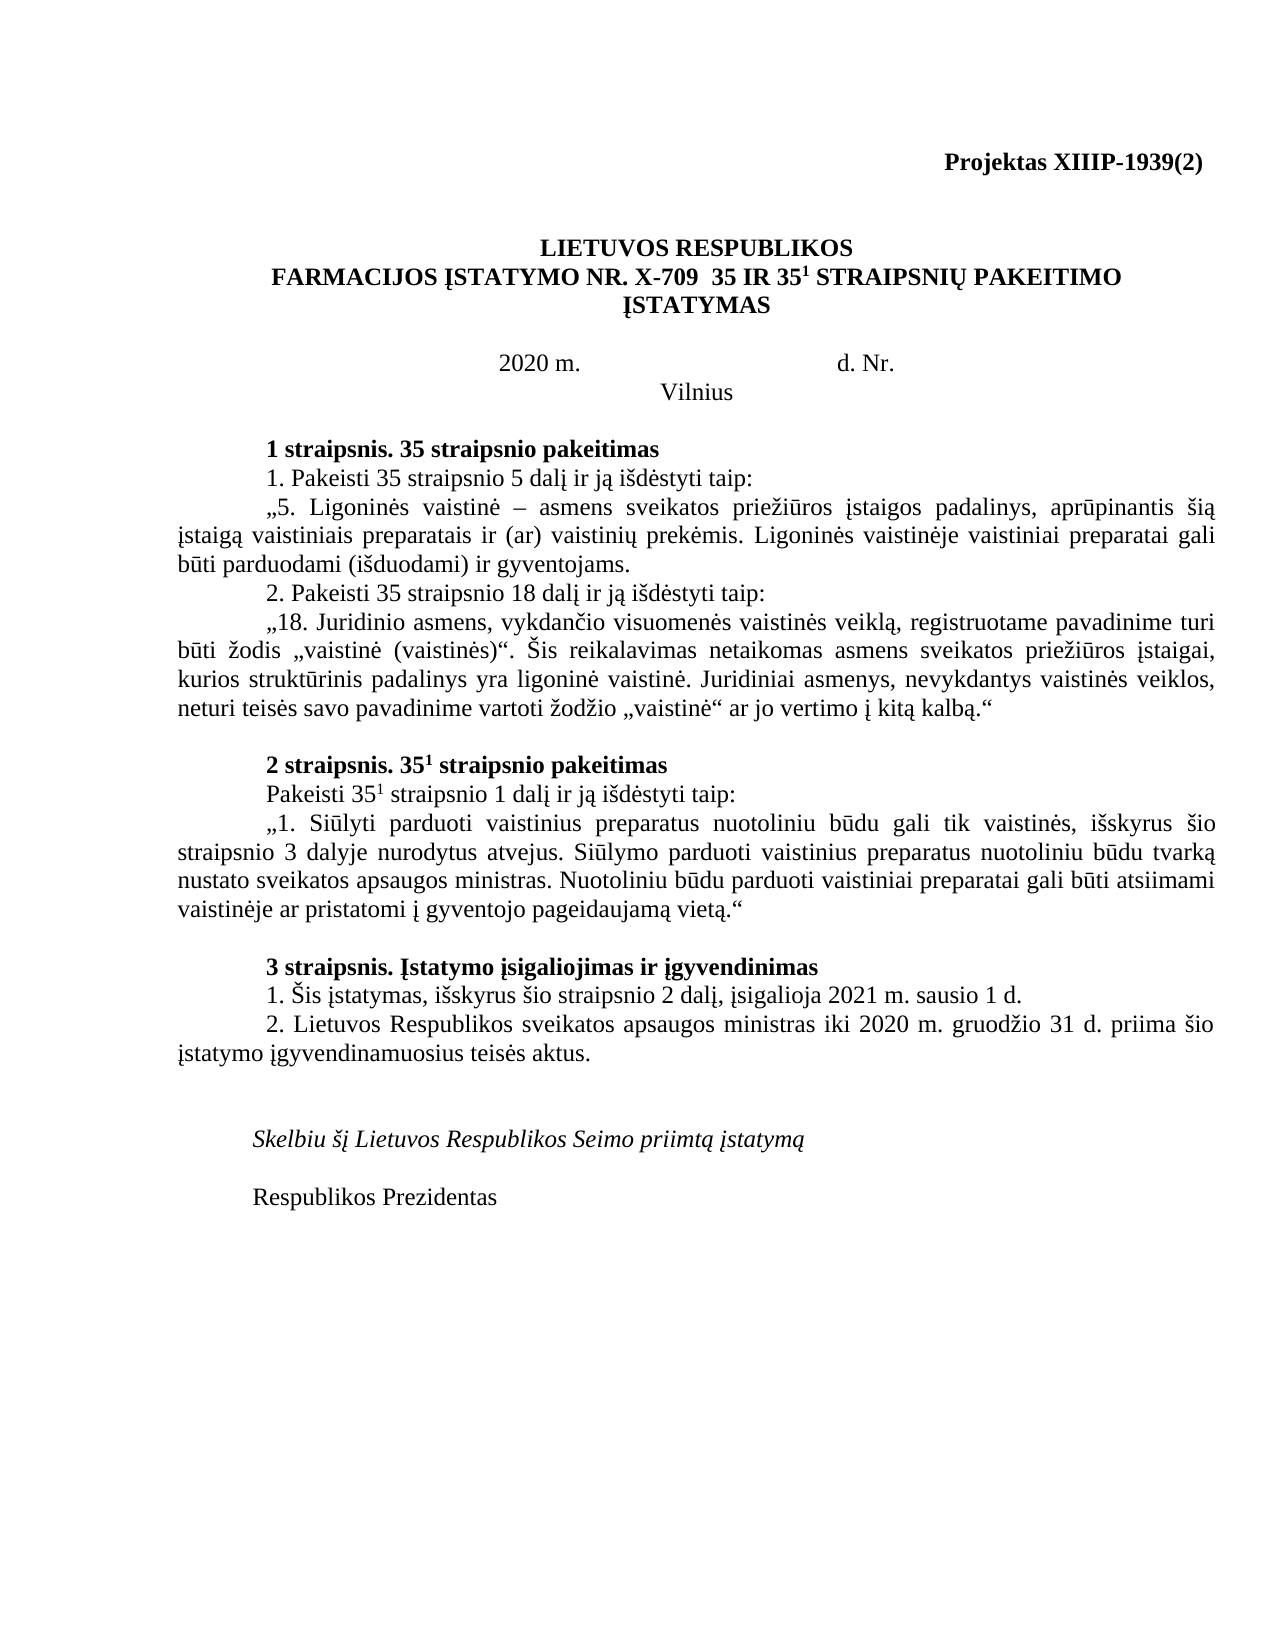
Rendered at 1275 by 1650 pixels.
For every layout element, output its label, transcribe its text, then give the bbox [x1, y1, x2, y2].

text 1. Šis įstatymas, išskyrus šio straipsnio 2 dalį, įsigalioja 2021 m. sausio 1 d. [177, 981, 1216, 1009]
text 2. Lietuvos Respublikos sveikatos apsaugos ministras iki 2020 m. gruodžio 31 d. priima šio įstatymo įgyvendinamuosius teisės aktus. [177, 1009, 1216, 1067]
text „18. Juridinio asmens, vykdančio visuomenės vaistinės veiklą, registruotame pavadinime turi būti žodis „vaistinė (vaistinės)“. Šis reikalavimas netaikomas asmens sveikatos priežiūros įstaigai, kurios struktūrinis padalinys yra ligoninė vaistinė. Juridiniai asmenys, nevykdantys vaistinės veiklos, neturi teisės savo pavadinime vartoti žodžio „vaistinė“ ar jo vertimo į kitą kalbą.“ [177, 607, 1216, 722]
text Vilnius [177, 377, 1216, 406]
text Skelbiu šį Lietuvos Respublikos Seimo priimtą įstatymą [177, 1124, 1216, 1153]
text Respublikos Prezidentas [177, 1182, 1216, 1211]
text Projektas XIIIP-1939(2) [177, 147, 1216, 176]
text Pakeisti 351 straipsnio 1 dalį ir ją išdėstyti taip: [177, 779, 1216, 808]
text 3 straipsnis. Įstatymo įsigaliojimas ir įgyvendinimas [177, 952, 1216, 981]
text „1. Siūlyti parduoti vaistinius preparatus nuotoliniu būdu gali tik vaistinės, išskyrus šio straipsnio 3 dalyje nurodytus atvejus. Siūlymo parduoti vaistinius preparatus nuotoliniu būdu tvarką nustato sveikatos apsaugos ministras. Nuotoliniu būdu parduoti vaistiniai preparatai gali būti atsiimami vaistinėje ar pristatomi į gyventojo pageidaujamą vietą.“ [177, 808, 1216, 923]
text FARMACIJOS ĮSTATYMO NR. X-709 35 IR 351 STRAIPSNIŲ PAKEITIMO [177, 262, 1216, 291]
text „5. Ligoninės vaistinė – asmens sveikatos priežiūros įstaigos padalinys, aprūpinantis šią įstaigą vaistiniais preparatais ir (ar) vaistinių prekėmis. Ligoninės vaistinėje vaistiniai preparatai gali būti parduodami (išduodami) ir gyventojams. [177, 492, 1216, 578]
text 2 straipsnis. 351 straipsnio pakeitimas [177, 751, 1216, 779]
text 2020 m. d. Nr. [177, 348, 1216, 377]
text 1. Pakeisti 35 straipsnio 5 dalį ir ją išdėstyti taip: [177, 463, 1216, 492]
text 1 straipsnis. 35 straipsnio pakeitimas [177, 434, 1216, 463]
text LIETUVOS RESPUBLIKOS [177, 233, 1216, 262]
text 2. Pakeisti 35 straipsnio 18 dalį ir ją išdėstyti taip: [177, 578, 1216, 607]
text ĮSTATYMAS [177, 291, 1216, 319]
